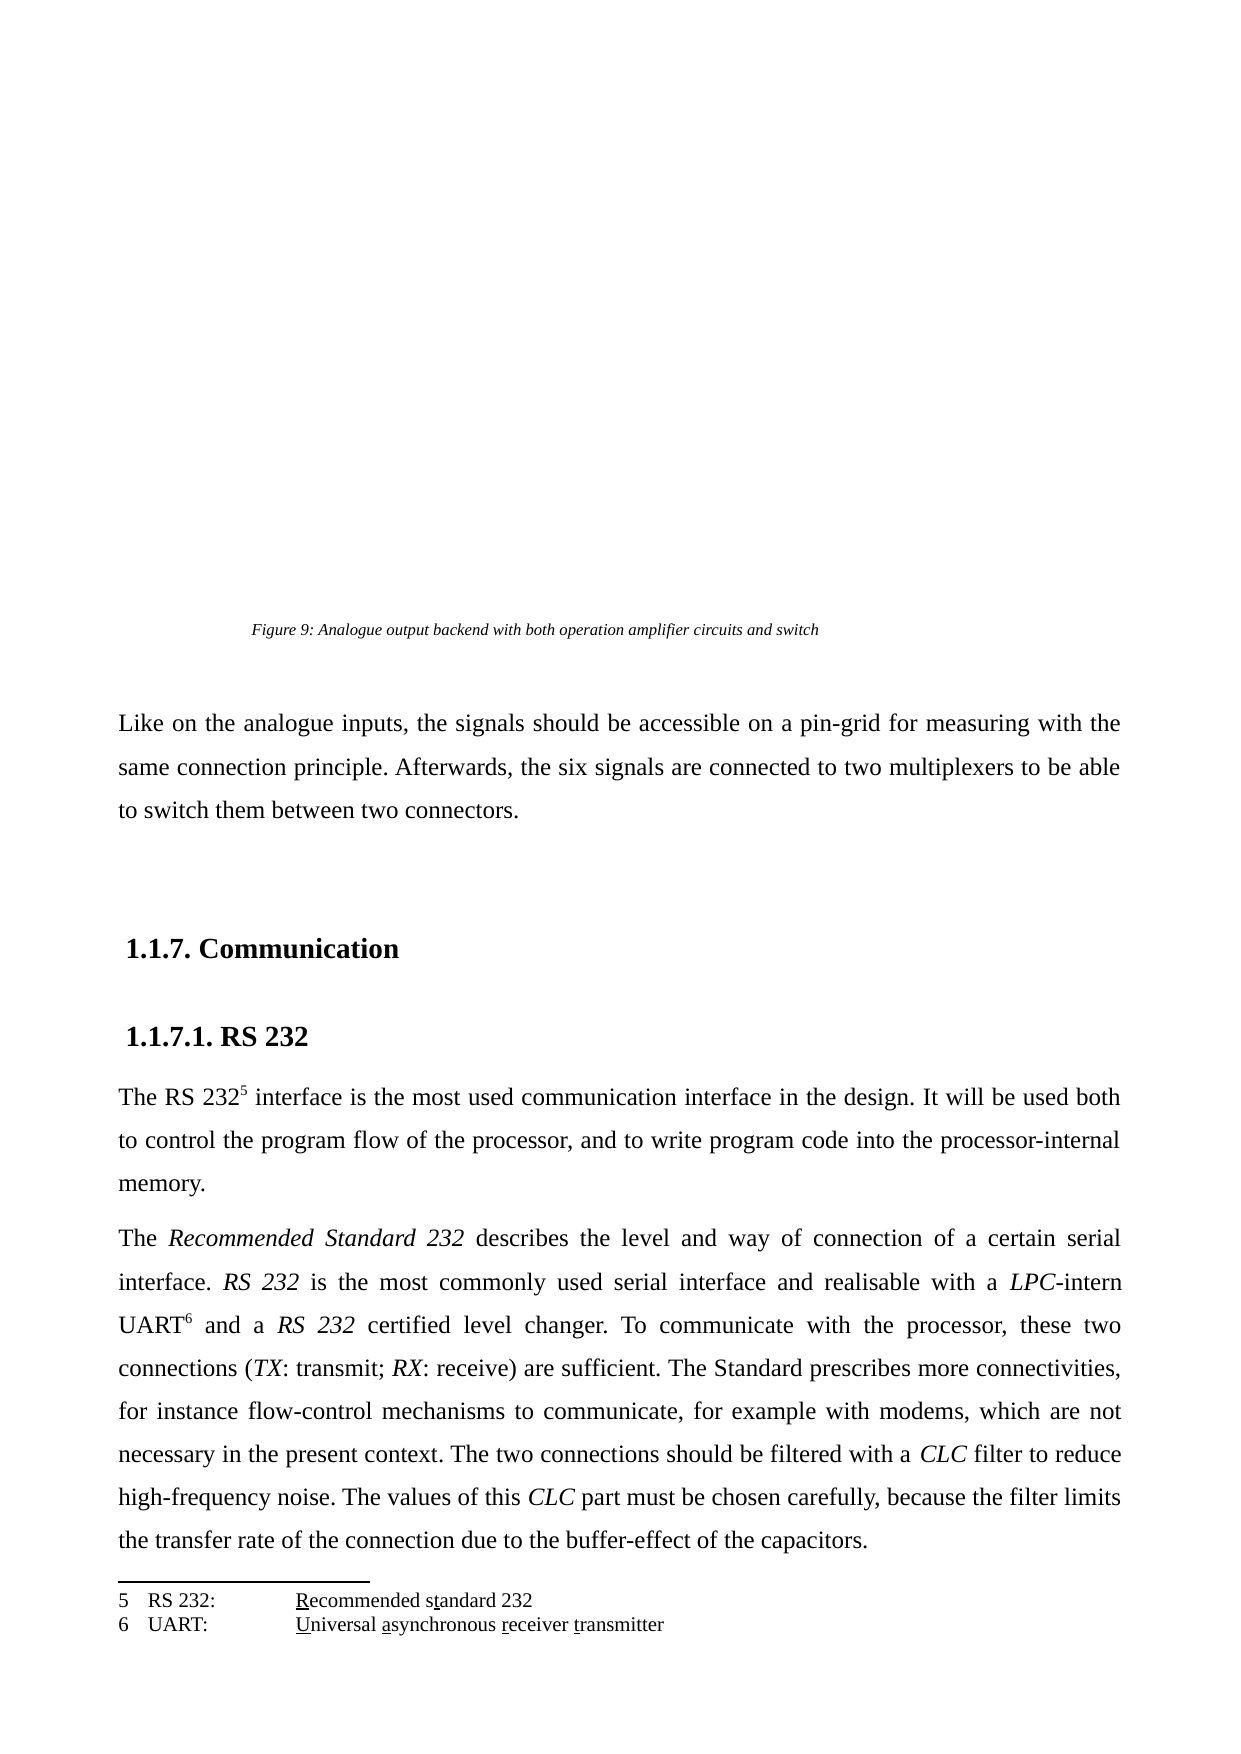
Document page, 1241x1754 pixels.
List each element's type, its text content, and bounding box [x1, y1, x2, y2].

text The RS 232 interface is the most used communication interface in the design. It will be used both to control the program flow of the processor, and to write program code into the processor-internal memory. [118, 1082, 1122, 1197]
text Like on the analogue inputs, the signals should be accessible on a pin-grid for measuring with the same connection principle. Afterwards, the six signals are connected to two multiplexers to be able to switch them between two connectors. [118, 708, 1122, 823]
subtitle Communication [118, 931, 1122, 964]
text RS 232: Recommended standard 232 [118, 1588, 1122, 1612]
text Figure 9: Analogue output backend with both operation amplifier circuits and switch [251, 131, 989, 638]
subtitle RS 232 [118, 1019, 1122, 1052]
text The Recommended Standard 232 describes the level and way of connection of a certain serial interface. RS 232 is the most commonly used serial interface and realisable with a LPC-intern UART and a RS 232 certified level changer. To communicate with the processor, these two connections (TX: transmit; RX: receive) are sufficient. The Standard prescribes more connectivities, for instance flow-control mechanisms to communicate, for example with modems, which are not necessary in the present context. The two connections should be filtered with a CLC filter to reduce high-frequency noise. The values of this CLC part must be chosen carefully, because the filter limits the transfer rate of the connection due to the buffer-effect of the capacitors. [118, 1223, 1122, 1554]
text UART: Universal asynchronous receiver transmitter [118, 1612, 1122, 1636]
